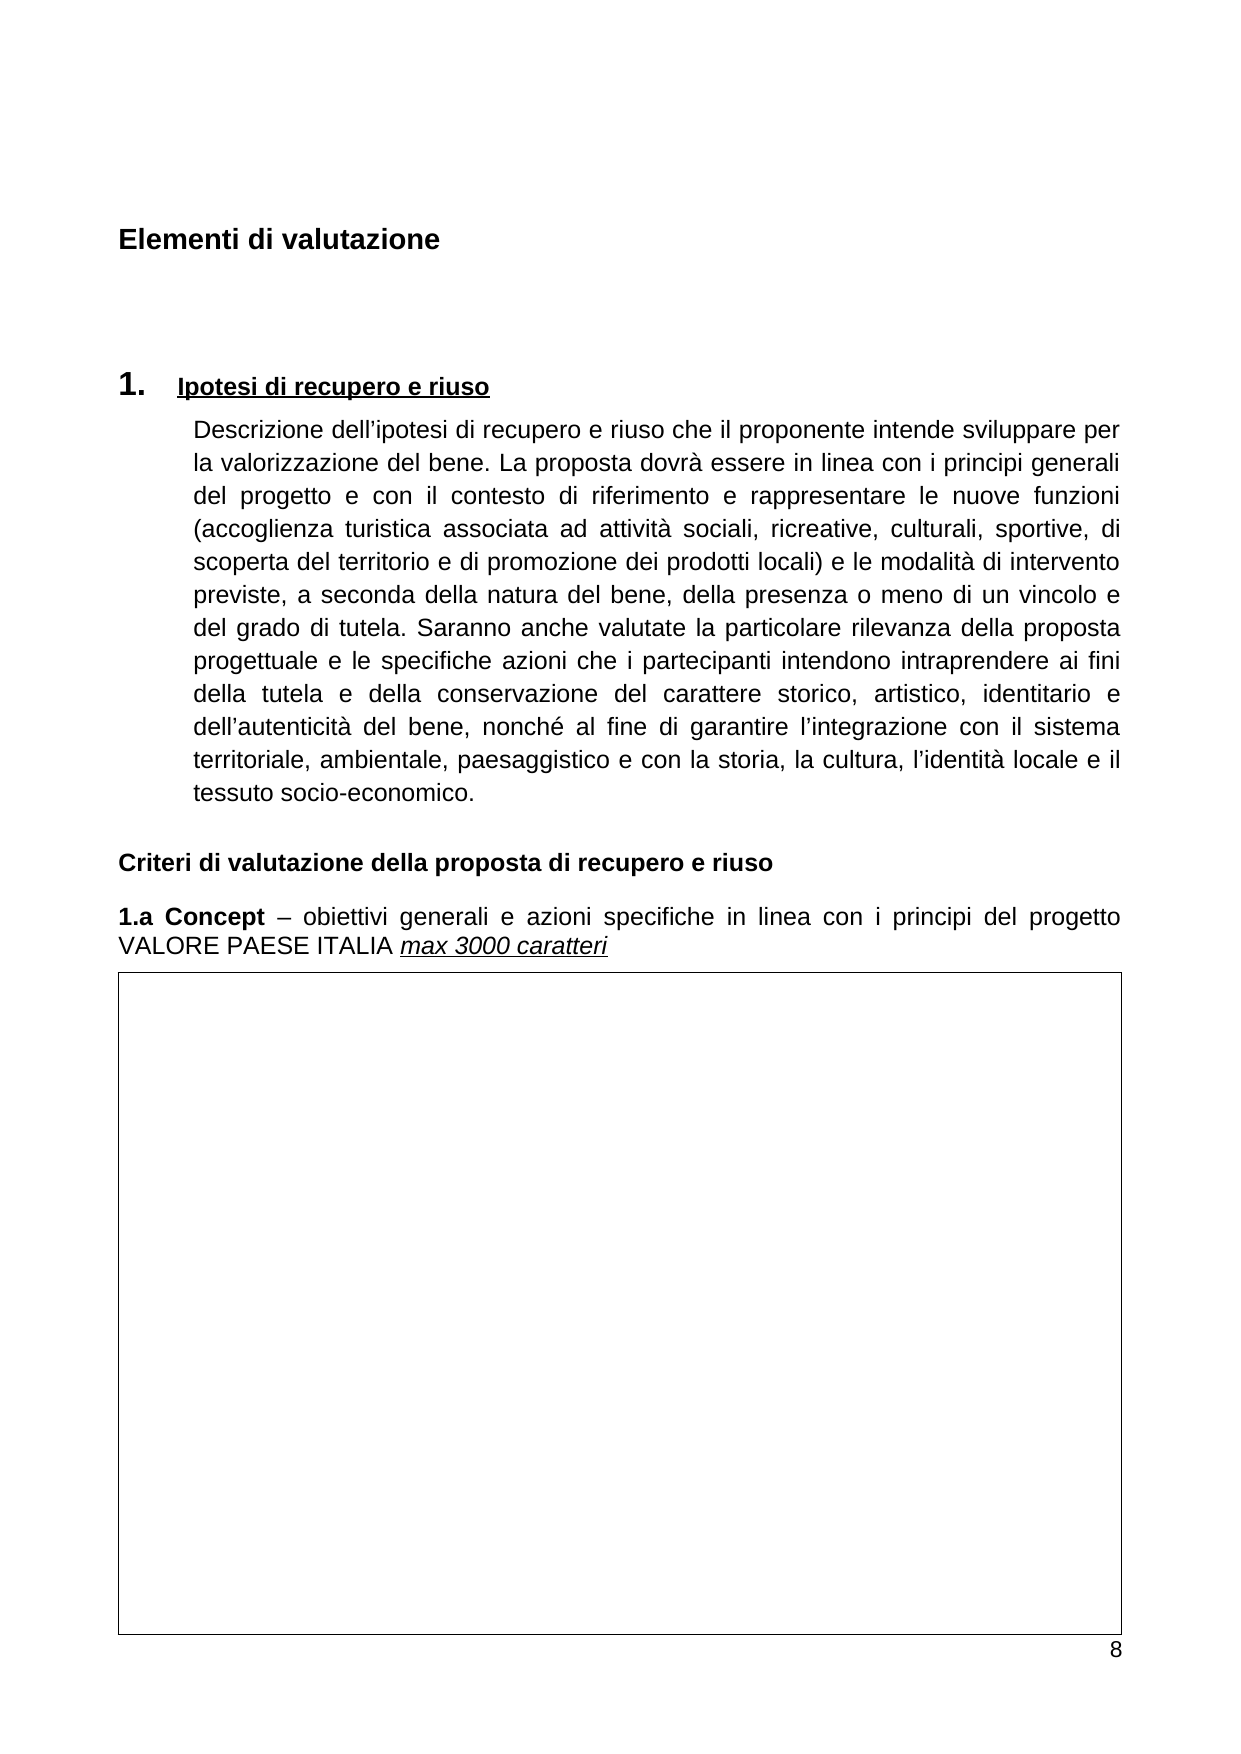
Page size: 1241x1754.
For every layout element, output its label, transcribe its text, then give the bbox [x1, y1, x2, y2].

text Descrizione dell’ipotesi di recupero e riuso che il proponente intende sviluppare per la valorizzazione del bene. La proposta dovrà essere in linea con i principi generali del progetto e con il contesto di riferimento e rappresentare le nuove funzioni (accoglienza turistica associata ad attività sociali, ricreative, culturali, sportive, di scoperta del territorio e di promozione dei prodotti locali) e le modalità di intervento previste, a seconda della natura del bene, della presenza o meno di un vincolo e del grado di tutela. Saranno anche valutate la particolare rilevanza della proposta progettuale e le specifiche azioni che i partecipanti intendono intraprendere ai fini della tutela e della conservazione del carattere storico, artistico, identitario e dell’autenticità del bene, nonché al fine di garantire l’integrazione con il sistema territoriale, ambientale, paesaggistico e con la storia, la cultura, l’identità locale e il tessuto socio-economico. [193, 414, 1122, 807]
list Ipotesi di recupero e riuso [118, 364, 1122, 402]
text Criteri di valutazione della proposta di recupero e riuso [118, 848, 1122, 877]
text Elementi di valutazione [118, 222, 1122, 256]
table_header [119, 973, 1121, 1634]
text 1.a Concept – obiettivi generali e azioni specifiche in linea con i principi del progetto VALORE PAESE ITALIA max 3000 caratteri [118, 902, 1122, 959]
